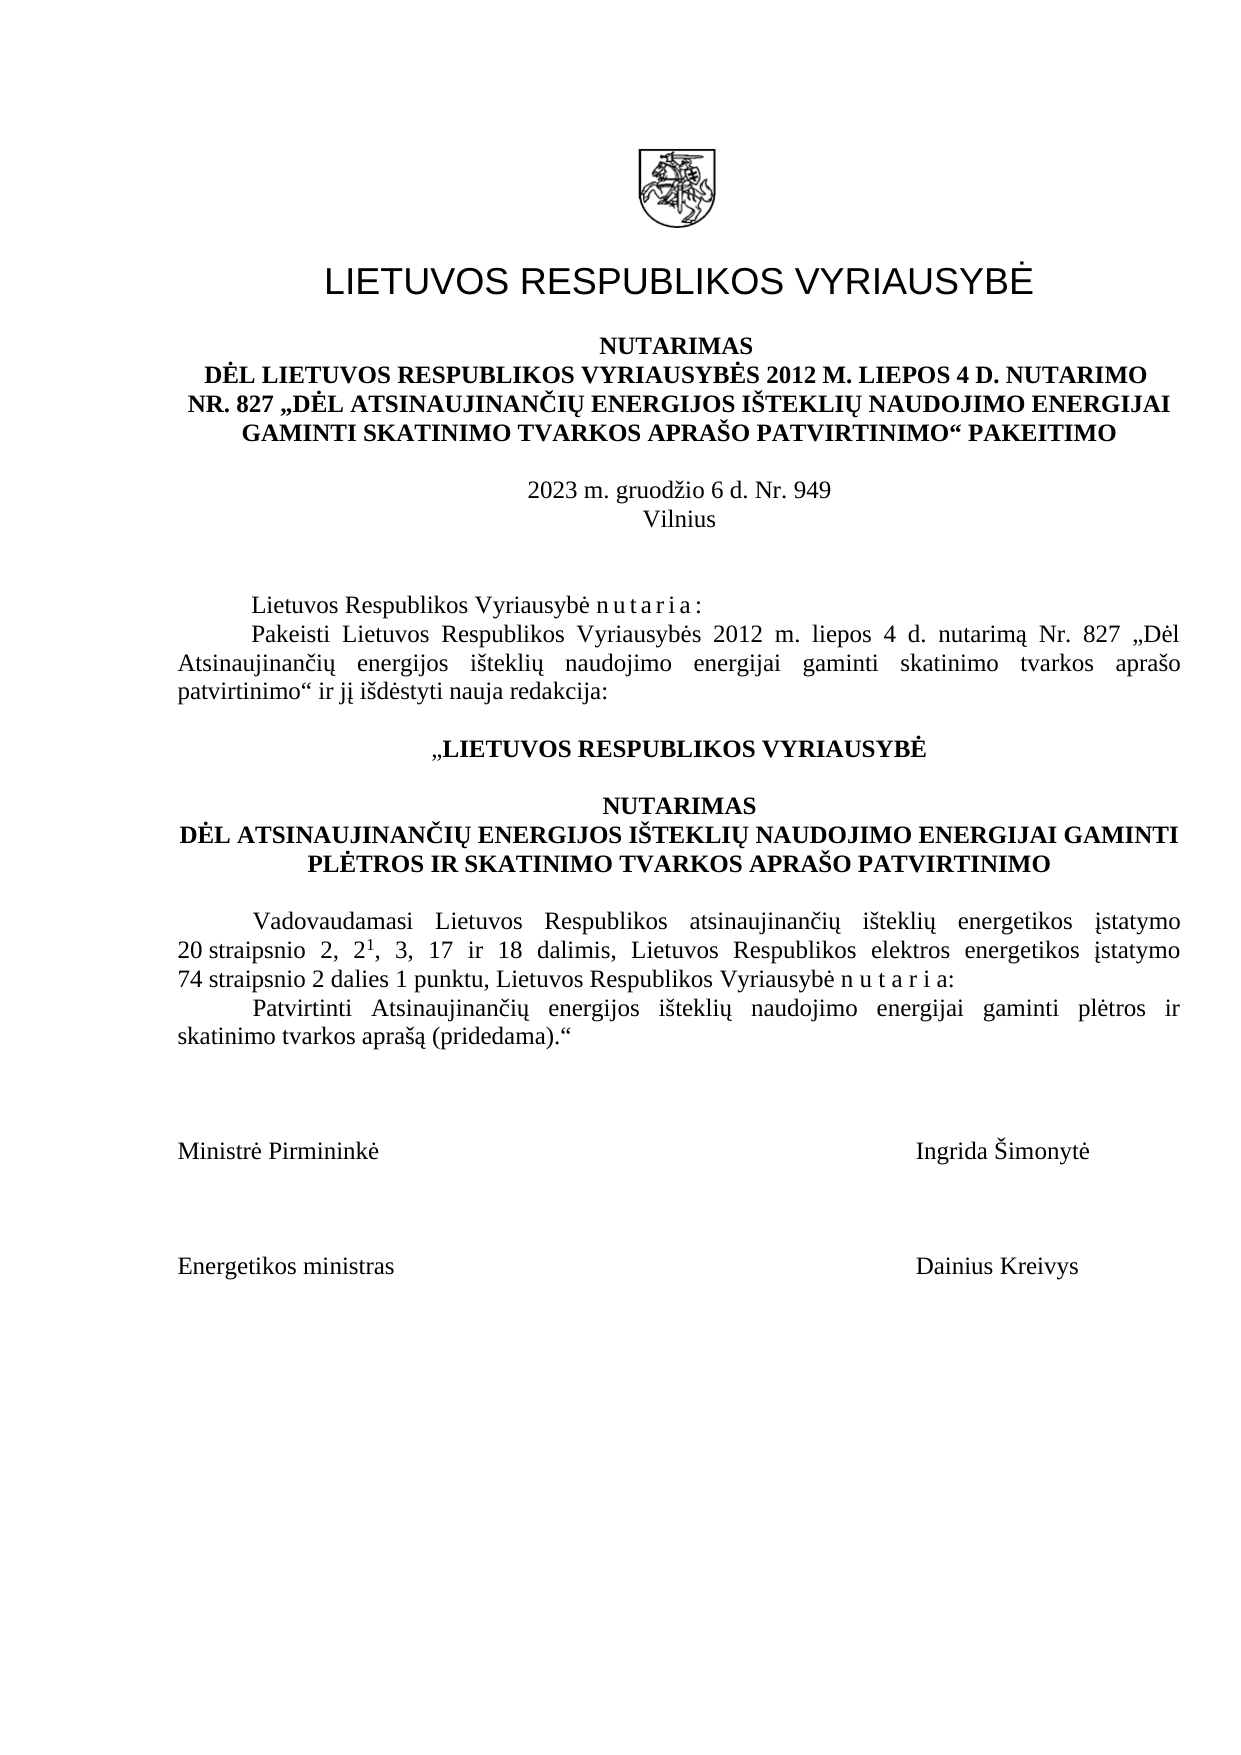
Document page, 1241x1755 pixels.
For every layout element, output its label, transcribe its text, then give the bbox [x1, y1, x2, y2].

text Energetikos ministras Dainius Kreivys [177, 1251, 1181, 1280]
text „LIETUVOS RESPUBLIKOS VYRIAUSYBĖ [177, 734, 1181, 763]
text Lietuvos Respublikos Vyriausybė [177, 259, 1181, 303]
text Ministrė Pirmininkė Ingrida Šimonytė [177, 1136, 1181, 1165]
text 2023 m. gruodžio 6 d. Nr. 949 [177, 475, 1181, 504]
text DĖL ATSINAUJINANČIŲ ENERGIJOS IŠTEKLIŲ NAUDOJIMO ENERGIJAI GAMINTI PLĖTROS IR SKATINIMO TVARKOS APRAŠO PATVIRTINIMO [177, 820, 1181, 878]
text Pakeisti Lietuvos Respublikos Vyriausybės 2012 m. liepos 4 d. nutarimą Nr. 827 „Dėl Atsinaujinančių energijos išteklių naudojimo energijai gaminti skatinimo tvarkos aprašo patvirtinimo“ ir jį išdėstyti nauja redakcija: [177, 619, 1181, 705]
text Patvirtinti Atsinaujinančių energijos išteklių naudojimo energijai gaminti plėtros ir skatinimo tvarkos aprašą (pridedama).“ [177, 993, 1181, 1050]
text Vadovaudamasi Lietuvos Respublikos atsinaujinančių išteklių energetikos įstatymo 20 straipsnio 2, 21, 3, 17 ir 18 dalimis, Lietuvos Respublikos elektros energetikos įstatymo 74 straipsnio 2 dalies 1 punktu, Lietuvos Respublikos Vyriausybė n u t a r i a: [177, 906, 1181, 993]
text Vilnius [177, 504, 1181, 533]
text nutarimas [177, 331, 1181, 360]
text Lietuvos Respublikos Vyriausybė nutaria: [177, 590, 1181, 619]
text DĖL LIETUVOS RESPUBLIKOS VYRIAUSYBĖS 2012 M. LIEPOS 4 D. NUTARIMO NR. 827 „DĖL ATSINAUJINANČIŲ ENERGIJOS IŠTEKLIŲ NAUDOJIMO ENERGIJAI GAMINTI SKATINIMO TVARKOS APRAŠO PATVIRTINIMO“ PAKEITIMO [177, 360, 1181, 446]
text NUTARIMAS [177, 791, 1181, 820]
